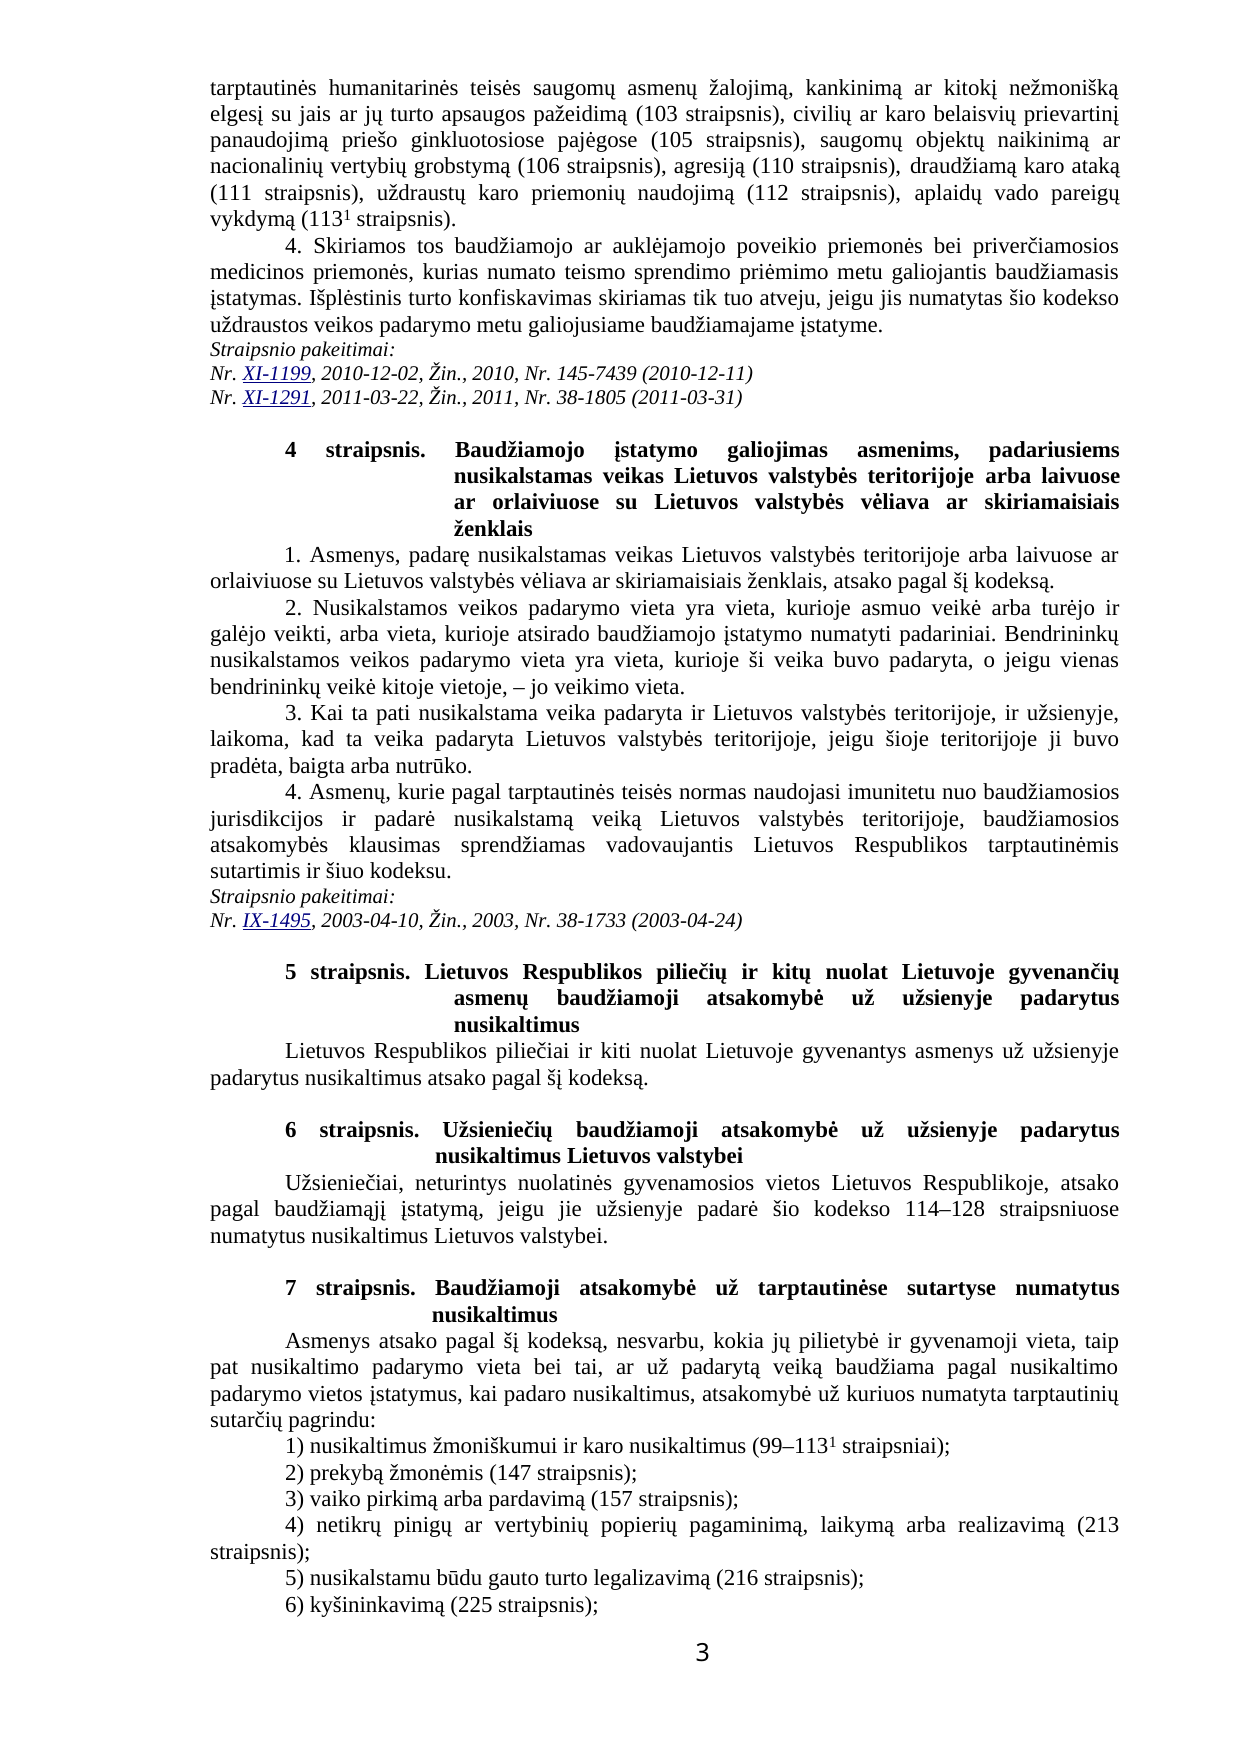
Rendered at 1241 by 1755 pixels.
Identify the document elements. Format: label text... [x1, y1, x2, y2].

text Nr. XI-1199, 2010-12-02, Žin., 2010, Nr. 145-7439 (2010-12-11) [210, 361, 1120, 385]
text 6 straipsnis. Užsieniečių baudžiamoji atsakomybė už užsienyje padarytus nusikaltimus Lietuvos valstybei [285, 1116, 1120, 1169]
text 4. Asmenų, kurie pagal tarptautinės teisės normas naudojasi imunitetu nuo baudžiamosios jurisdikcijos ir padarė nusikalstamą veiką Lietuvos valstybės teritorijoje, baudžiamosios atsakomybės klausimas sprendžiamas vadovaujantis Lietuvos Respublikos tarptautinėmis sutartimis ir šiuo kodeksu. [210, 778, 1120, 884]
text Nr. XI-1291, 2011-03-22, Žin., 2011, Nr. 38-1805 (2011-03-31) [210, 385, 1120, 409]
text Užsieniečiai, neturintys nuolatinės gyvenamosios vietos Lietuvos Respublikoje, atsako pagal baudžiamąjį įstatymą, jeigu jie užsienyje padarė šio kodekso 114–128 straipsniuose numatytus nusikaltimus Lietuvos valstybei. [210, 1169, 1120, 1248]
text 4 straipsnis. Baudžiamojo įstatymo galiojimas asmenims, padariusiems nusikalstamas veikas Lietuvos valstybės teritorijoje arba laivuose ar orlaiviuose su Lietuvos valstybės vėliava ar skiriamaisiais ženklais [285, 436, 1120, 541]
text Straipsnio pakeitimai: [210, 337, 1120, 361]
text tarptautinės humanitarinės teisės saugomų asmenų žalojimą, kankinimą ar kitokį nežmonišką elgesį su jais ar jų turto apsaugos pažeidimą (103 straipsnis), civilių ar karo belaisvių prievartinį panaudojimą priešo ginkluotosiose pajėgose (105 straipsnis), saugomų objektų naikinimą ar nacionalinių vertybių grobstymą (106 straipsnis), agresiją (110 straipsnis), draudžiamą karo ataką (111 straipsnis), uždraustų karo priemonių naudojimą (112 straipsnis), aplaidų vado pareigų vykdymą (1131 straipsnis). [210, 73, 1120, 232]
text 7 straipsnis. Baudžiamoji atsakomybė už tarptautinėse sutartyse numatytus nusikaltimus [285, 1274, 1120, 1327]
text 4. Skiriamos tos baudžiamojo ar auklėjamojo poveikio priemonės bei priverčiamosios medicinos priemonės, kurias numato teismo sprendimo priėmimo metu galiojantis baudžiamasis įstatymas. Išplėstinis turto konfiskavimas skiriamas tik tuo atveju, jeigu jis numatytas šio kodekso uždraustos veikos padarymo metu galiojusiame baudžiamajame įstatyme. [210, 232, 1120, 337]
text Straipsnio pakeitimai: [210, 884, 1120, 908]
text 5) nusikalstamu būdu gauto turto legalizavimą (216 straipsnis); [210, 1564, 1120, 1591]
text 2. Nusikalstamos veikos padarymo vieta yra vieta, kurioje asmuo veikė arba turėjo ir galėjo veikti, arba vieta, kurioje atsirado baudžiamojo įstatymo numatyti padariniai. Bendrininkų nusikalstamos veikos padarymo vieta yra vieta, kurioje ši veika buvo padaryta, o jeigu vienas bendrininkų veikė kitoje vietoje, – jo veikimo vieta. [210, 594, 1120, 699]
text 6) kyšininkavimą (225 straipsnis); [210, 1591, 1120, 1617]
text 4) netikrų pinigų ar vertybinių popierių pagaminimą, laikymą arba realizavimą (213 straipsnis); [210, 1512, 1120, 1564]
text Lietuvos Respublikos piliečiai ir kiti nuolat Lietuvoje gyvenantys asmenys už užsienyje padarytus nusikaltimus atsako pagal šį kodeksą. [210, 1037, 1120, 1090]
text 1) nusikaltimus žmoniškumui ir karo nusikaltimus (99–1131 straipsniai); [210, 1432, 1120, 1459]
text 1. Asmenys, padarę nusikalstamas veikas Lietuvos valstybės teritorijoje arba laivuose ar orlaiviuose su Lietuvos valstybės vėliava ar skiriamaisiais ženklais, atsako pagal šį kodeksą. [210, 541, 1120, 594]
text 3) vaiko pirkimą arba pardavimą (157 straipsnis); [210, 1485, 1120, 1512]
text 3. Kai ta pati nusikalstama veika padaryta ir Lietuvos valstybės teritorijoje, ir užsienyje, laikoma, kad ta veika padaryta Lietuvos valstybės teritorijoje, jeigu šioje teritorijoje ji buvo pradėta, baigta arba nutrūko. [210, 699, 1120, 778]
text Nr. IX-1495, 2003-04-10, Žin., 2003, Nr. 38-1733 (2003-04-24) [210, 908, 1120, 932]
text Asmenys atsako pagal šį kodeksą, nesvarbu, kokia jų pilietybė ir gyvenamoji vieta, taip pat nusikaltimo padarymo vieta bei tai, ar už padarytą veiką baudžiama pagal nusikaltimo padarymo vietos įstatymus, kai padaro nusikaltimus, atsakomybė už kuriuos numatyta tarptautinių sutarčių pagrindu: [210, 1327, 1120, 1432]
text 2) prekybą žmonėmis (147 straipsnis); [210, 1459, 1120, 1485]
text 5 straipsnis. Lietuvos Respublikos piliečių ir kitų nuolat Lietuvoje gyvenančių asmenų baudžiamoji atsakomybė už užsienyje padarytus nusikaltimus [285, 958, 1120, 1037]
